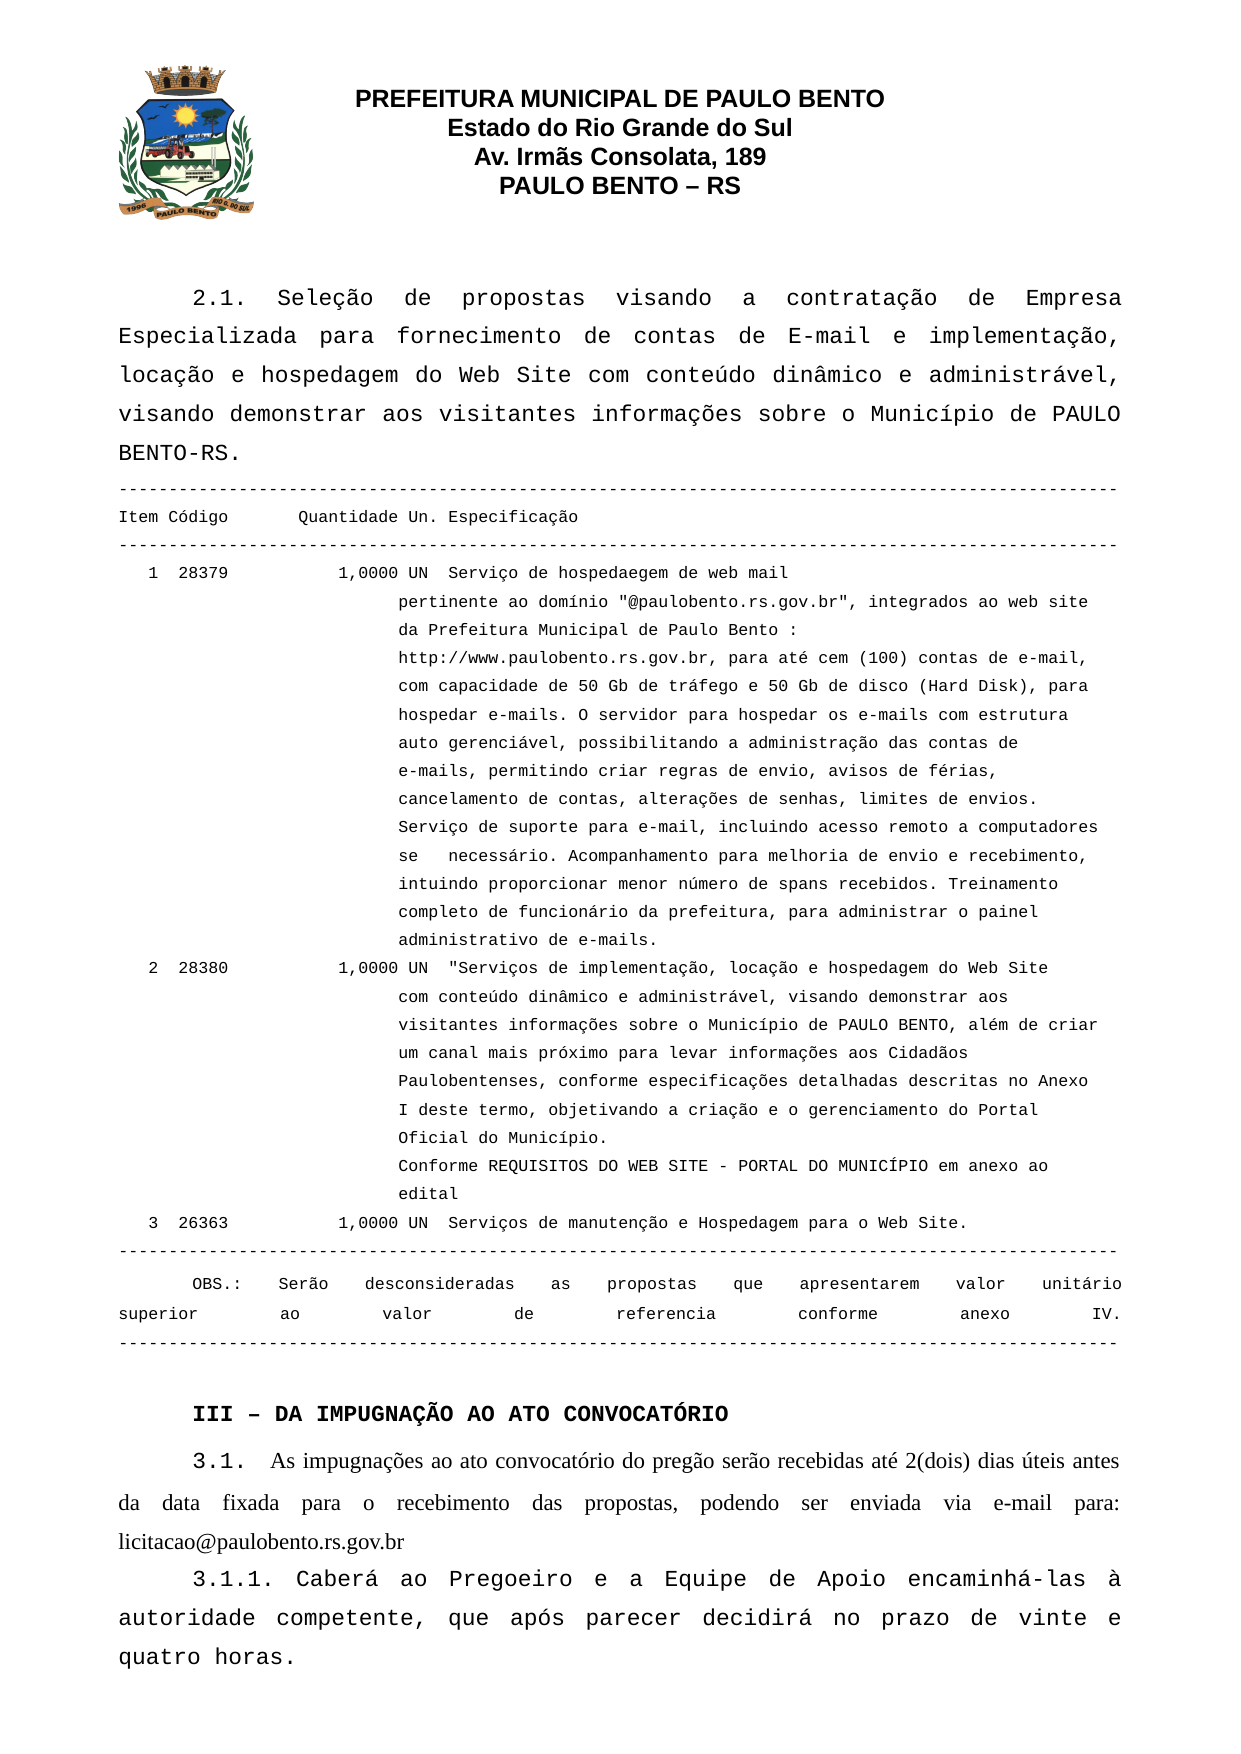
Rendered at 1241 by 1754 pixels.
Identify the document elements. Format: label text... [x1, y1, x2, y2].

text OBS.: Serão desconsideradas as propostas que apresentarem valor unitário superior ao valor de referencia conforme anexo IV. ---------------------------------------------------------------------------------------------------- [118, 1271, 1122, 1353]
text ---------------------------------------------------------------------------------------------------- Item Código Quantidade Un. Especificação ---------------------------------------------------------------------------------------------------- 1 28379 1,0000 UN Serviço de hospedaegem de web mail pertinente ao domínio "@paulobento.rs.gov.br", integrados ao web site da Prefeitura Municipal de Paulo Bento : http://www.paulobento.rs.gov.br, para até cem (100) contas de e-mail, com capacidade de 50 Gb de tráfego e 50 Gb de disco (Hard Disk), para hospedar e-mails. O servidor para hospedar os e-mails com estrutura auto gerenciável, possibilitando a administração das contas de e-mails, permitindo criar regras de envio, avisos de férias, cancelamento de contas, alterações de senhas, limites de envios. Serviço de suporte para e-mail, incluindo acesso remoto a computadores se necessário. Acompanhamento para melhoria de envio e recebimento, intuindo proporcionar menor número de spans recebidos. Treinamento completo de funcionário da prefeitura, para administrar o painel administrativo de e-mails. 2 28380 1,0000 UN "Serviços de implementação, locação e hospedagem do Web Site com conteúdo dinâmico e administrável, visando demonstrar aos visitantes informações sobre o Município de PAULO BENTO, além de criar um canal mais próximo para levar informações aos Cidadãos Paulobentenses, conforme especificações detalhadas descritas no Anexo I deste termo, objetivando a criação e o gerenciamento do Portal Oficial do Município. Conforme REQUISITOS DO WEB SITE - PORTAL DO MUNICÍPIO em anexo ao edital 3 26363 1,0000 UN Serviços de manutenção e Hospedagem para o Web Site. ---------------------------------------------------------------------------------------------------- [118, 480, 1122, 1261]
text 3.1.1. Caberá ao Pregoeiro e a Equipe de Apoio encaminhá-las à autoridade competente, que após parecer decidirá no prazo de vinte e quatro horas. [118, 1568, 1122, 1671]
text 2.1. Seleção de propostas visando a contratação de Empresa Especializada para fornecimento de contas de E-mail e implementação, locação e hospedagem do Web Site com conteúdo dinâmico e administrável, visando demonstrar aos visitantes informações sobre o Município de PAULO BENTO-RS. [118, 286, 1122, 467]
text 3.1. As impugnações ao ato convocatório do pregão serão recebidas até 2(dois) dias úteis antes da data fixada para o recebimento das propostas, podendo ser enviada via e-mail para: licitacao@paulobento.rs.gov.br [118, 1447, 1122, 1554]
text III – DA IMPUGNAÇÃO AO ATO CONVOCATÓRIO [118, 1402, 1122, 1428]
